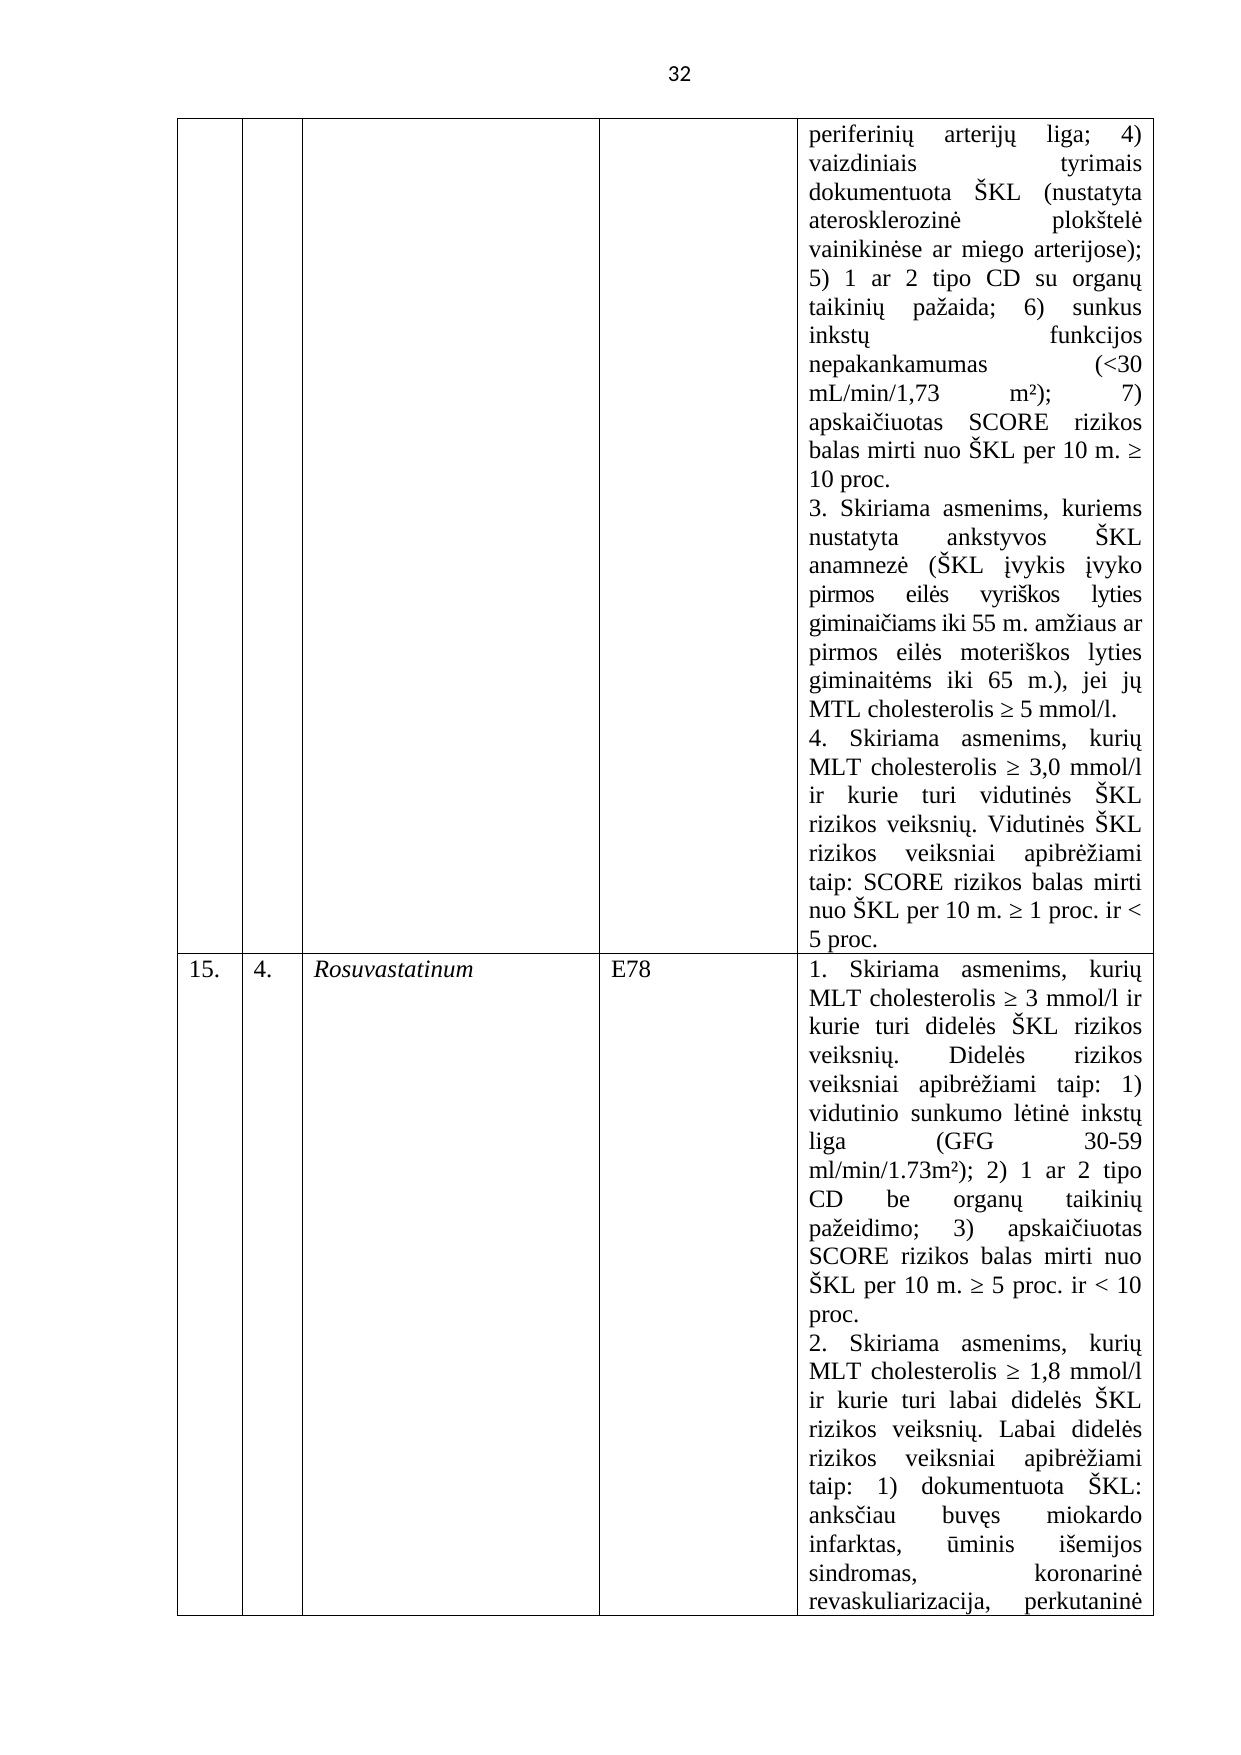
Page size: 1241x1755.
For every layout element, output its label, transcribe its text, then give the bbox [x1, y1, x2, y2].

table_cell E78 [600, 954, 797, 1615]
table_cell 1. Skiriama asmenims, kurių MLT cholesterolis ≥ 3 mmol/l ir kurie turi didelės ŠKL rizikos veiksnių. Didelės rizikos veiksniai apibrėžiami taip: 1) vidutinio sunkumo lėtinė inkstų liga (GFG 30-59 ml/min/1.73m²); 2) 1 ar 2 tipo CD be organų taikinių pažeidimo; 3) apskaičiuotas SCORE rizikos balas mirti nuo ŠKL per 10 m. ≥ 5 proc. ir < 10 proc. 2. Skiriama asmenims, kurių MLT cholesterolis ≥ 1,8 mmol/l ir kurie turi labai didelės ŠKL rizikos veiksnių. Labai didelės rizikos veiksniai apibrėžiami taip: 1) dokumentuota ŠKL: anksčiau buvęs miokardo infarktas, ūminis išemijos sindromas, koronarinė revaskuliarizacija, perkutaninė [798, 954, 1153, 1615]
table_cell Rosuvastatinum [303, 954, 599, 1615]
table_cell [600, 119, 797, 953]
table_cell [243, 119, 302, 953]
table_cell 15. [178, 954, 242, 1615]
table_cell periferinių arterijų liga; 4) vaizdiniais tyrimais dokumentuota ŠKL (nustatyta aterosklerozinė plokštelė vainikinėse ar miego arterijose); 5) 1 ar 2 tipo CD su organų taikinių pažaida; 6) sunkus inkstų funkcijos nepakankamumas (<30 mL/min/1,73 m²); 7) apskaičiuotas SCORE rizikos balas mirti nuo ŠKL per 10 m. ≥ 10 proc. 3. Skiriama asmenims, kuriems nustatyta ankstyvos ŠKL anamnezė (ŠKL įvykis įvyko pirmos eilės vyriškos lyties giminaičiams iki 55 m. amžiaus ar pirmos eilės moteriškos lyties giminaitėms iki 65 m.), jei jų MTL cholesterolis ≥ 5 mmol/l. 4. Skiriama asmenims, kurių MLT cholesterolis ≥ 3,0 mmol/l ir kurie turi vidutinės ŠKL rizikos veiksnių. Vidutinės ŠKL rizikos veiksniai apibrėžiami taip: SCORE rizikos balas mirti nuo ŠKL per 10 m. ≥ 1 proc. ir < 5 proc. [798, 119, 1153, 953]
table_cell [303, 119, 599, 953]
table_cell 4. [243, 954, 302, 1615]
table_cell [178, 119, 242, 953]
